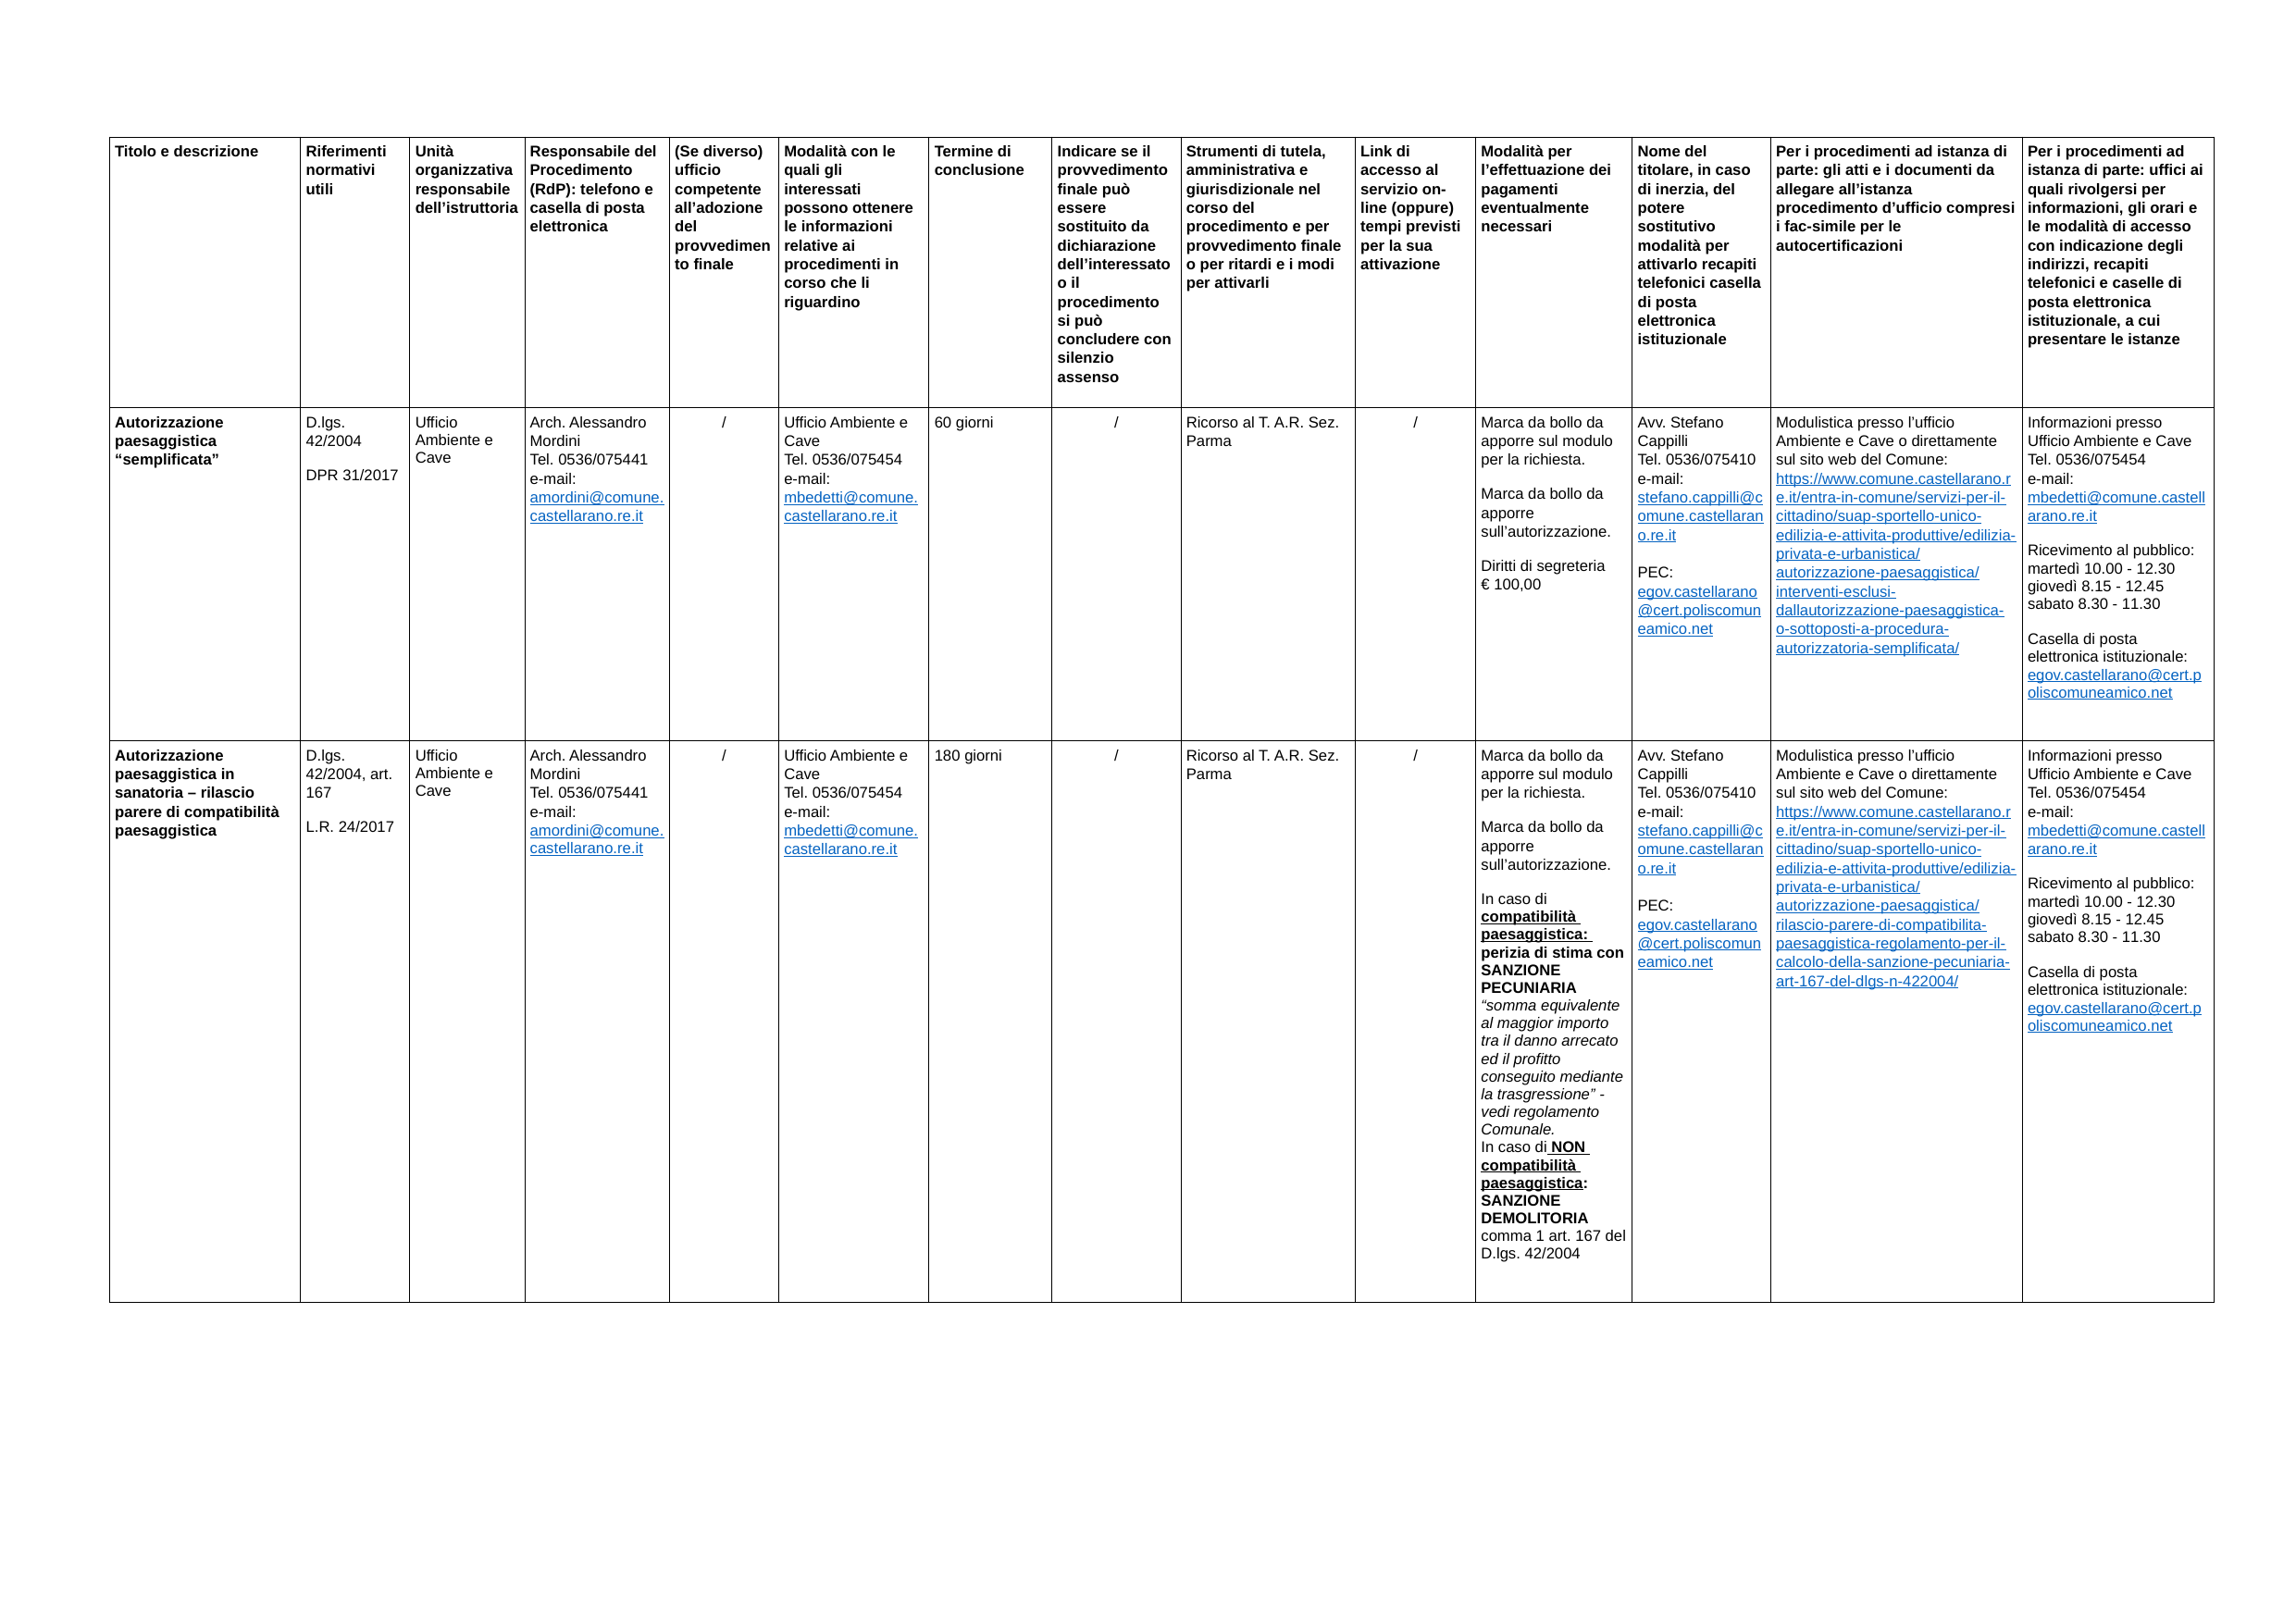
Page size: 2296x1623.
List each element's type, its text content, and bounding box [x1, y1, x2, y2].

table_header Link di accesso al servizio on-line (oppure) tempi previsti per la sua attivazione [1356, 138, 1475, 407]
table_cell Ricorso al T. A.R. Sez. Parma [1182, 741, 1355, 1302]
table_cell Ufficio Ambiente e Cave [410, 741, 525, 1302]
table_cell / [670, 741, 778, 1302]
table_header (Se diverso) ufficio competente all’adozione del provvedimento finale [670, 138, 778, 407]
table_cell / [1052, 741, 1181, 1302]
table_cell Ufficio Ambiente e Cave [410, 408, 525, 740]
table_cell Autorizzazione paesaggistica in sanatoria – rilascio parere di compatibilità paesaggistica [110, 741, 300, 1302]
table_header Per i procedimenti ad istanza di parte: gli atti e i documenti da allegare all’istanza procedimento d’ufficio compresi i fac-simile per le autocertificazioni [1771, 138, 2022, 407]
table_cell D.lgs. 42/2004 DPR 31/2017 [301, 408, 409, 740]
table_header Indicare se il provvedimento finale può essere sostituito da dichiarazione dell’interessato o il procedimento si può concludere con silenzio assenso [1052, 138, 1181, 407]
table_cell / [1052, 408, 1181, 740]
table_header Responsabile del Procedimento (RdP): telefono e casella di posta elettronica [526, 138, 669, 407]
table_cell / [670, 408, 778, 740]
table_header Strumenti di tutela, amministrativa e giurisdizionale nel corso del procedimento e per provvedimento finale o per ritardi e i modi per attivarli [1182, 138, 1355, 407]
table_cell Ufficio Ambiente e Cave Tel. 0536/075454 e-mail: mbedetti@comune.castellarano.re.it [779, 408, 928, 740]
table_cell Arch. Alessandro Mordini Tel. 0536/075441 e-mail: amordini@comune.castellarano.re.it [526, 741, 669, 1302]
table_cell Ufficio Ambiente e Cave Tel. 0536/075454 e-mail: mbedetti@comune.castellarano.re.it [779, 741, 928, 1302]
table_header Titolo e descrizione [110, 138, 300, 407]
table_cell Informazioni presso Ufficio Ambiente e Cave Tel. 0536/075454 e-mail: mbedetti@comune.castellarano.re.it Ricevimento al pubblico: martedì 10.00 - 12.30 giovedì 8.15 - 12.45 sabato 8.30 - 11.30 Casella di posta elettronica istituzionale: egov.castellarano@cert.poliscomuneamico.net [2023, 741, 2214, 1302]
table_cell Marca da bollo da apporre sul modulo per la richiesta. Marca da bollo da apporre sull’autorizzazione. Diritti di segreteria € 100,00 [1476, 408, 1632, 740]
table_cell Avv. Stefano Cappilli Tel. 0536/075410 e-mail: stefano.cappilli@comune.castellarano.re.it PEC: egov.castellarano@cert.poliscomuneamico.net [1632, 408, 1770, 740]
table_header Nome del titolare, in caso di inerzia, del potere sostitutivo modalità per attivarlo recapiti telefonici casella di posta elettronica istituzionale [1632, 138, 1770, 407]
table_header Riferimenti normativi utili [301, 138, 409, 407]
table_cell Marca da bollo da apporre sul modulo per la richiesta. Marca da bollo da apporre sull’autorizzazione. In caso di compatibilità paesaggistica: perizia di stima con SANZIONE PECUNIARIA “somma equivalente al maggior importo tra il danno arrecato ed il profitto conseguito mediante la trasgressione” - vedi regolamento Comunale. In caso di NON compatibilità paesaggistica: SANZIONE DEMOLITORIA comma 1 art. 167 del D.lgs. 42/2004 [1476, 741, 1632, 1302]
table_header Modalità per l’effettuazione dei pagamenti eventualmente necessari [1476, 138, 1632, 407]
table_header Per i procedimenti ad istanza di parte: uffici ai quali rivolgersi per informazioni, gli orari e le modalità di accesso con indicazione degli indirizzi, recapiti telefonici e caselle di posta elettronica istituzionale, a cui presentare le istanze [2023, 138, 2214, 407]
table_cell Modulistica presso l’ufficio Ambiente e Cave o direttamente sul sito web del Comune: https://www.comune.castellarano.re.it/entra-in-comune/servizi-per-il-cittadino/suap-sportello-unico-edilizia-e-attivita-produttive/edilizia-privata-e-urbanistica/autorizzazione-paesaggistica/rilascio-parere-di-compatibilita-paesaggistica-regolamento-per-il-calcolo-della-sanzione-pecuniaria-art-167-del-dlgs-n-422004/ [1771, 741, 2022, 1302]
table_header Modalità con le quali gli interessati possono ottenere le informazioni relative ai procedimenti in corso che li riguardino [779, 138, 928, 407]
table_header Unità organizzativa responsabile dell’istruttoria [410, 138, 525, 407]
table_cell / [1356, 741, 1475, 1302]
table_cell Autorizzazione paesaggistica “semplificata” [110, 408, 300, 740]
table_cell Ricorso al T. A.R. Sez. Parma [1182, 408, 1355, 740]
table_cell Avv. Stefano Cappilli Tel. 0536/075410 e-mail: stefano.cappilli@comune.castellarano.re.it PEC: egov.castellarano@cert.poliscomuneamico.net [1632, 741, 1770, 1302]
table_cell Modulistica presso l’ufficio Ambiente e Cave o direttamente sul sito web del Comune: https://www.comune.castellarano.re.it/entra-in-comune/servizi-per-il-cittadino/suap-sportello-unico-edilizia-e-attivita-produttive/edilizia-privata-e-urbanistica/autorizzazione-paesaggistica/interventi-esclusi-dallautorizzazione-paesaggistica-o-sottoposti-a-procedura-autorizzatoria-semplificata/ [1771, 408, 2022, 740]
table_cell Arch. Alessandro Mordini Tel. 0536/075441 e-mail: amordini@comune.castellarano.re.it [526, 408, 669, 740]
table_cell D.lgs. 42/2004, art. 167 L.R. 24/2017 [301, 741, 409, 1302]
table_cell Informazioni presso Ufficio Ambiente e Cave Tel. 0536/075454 e-mail: mbedetti@comune.castellarano.re.it Ricevimento al pubblico: martedì 10.00 - 12.30 giovedì 8.15 - 12.45 sabato 8.30 - 11.30 Casella di posta elettronica istituzionale: egov.castellarano@cert.poliscomuneamico.net [2023, 408, 2214, 740]
table_cell / [1356, 408, 1475, 740]
table_cell 60 giorni [929, 408, 1051, 740]
table_header Termine di conclusione [929, 138, 1051, 407]
table_cell 180 giorni [929, 741, 1051, 1302]
